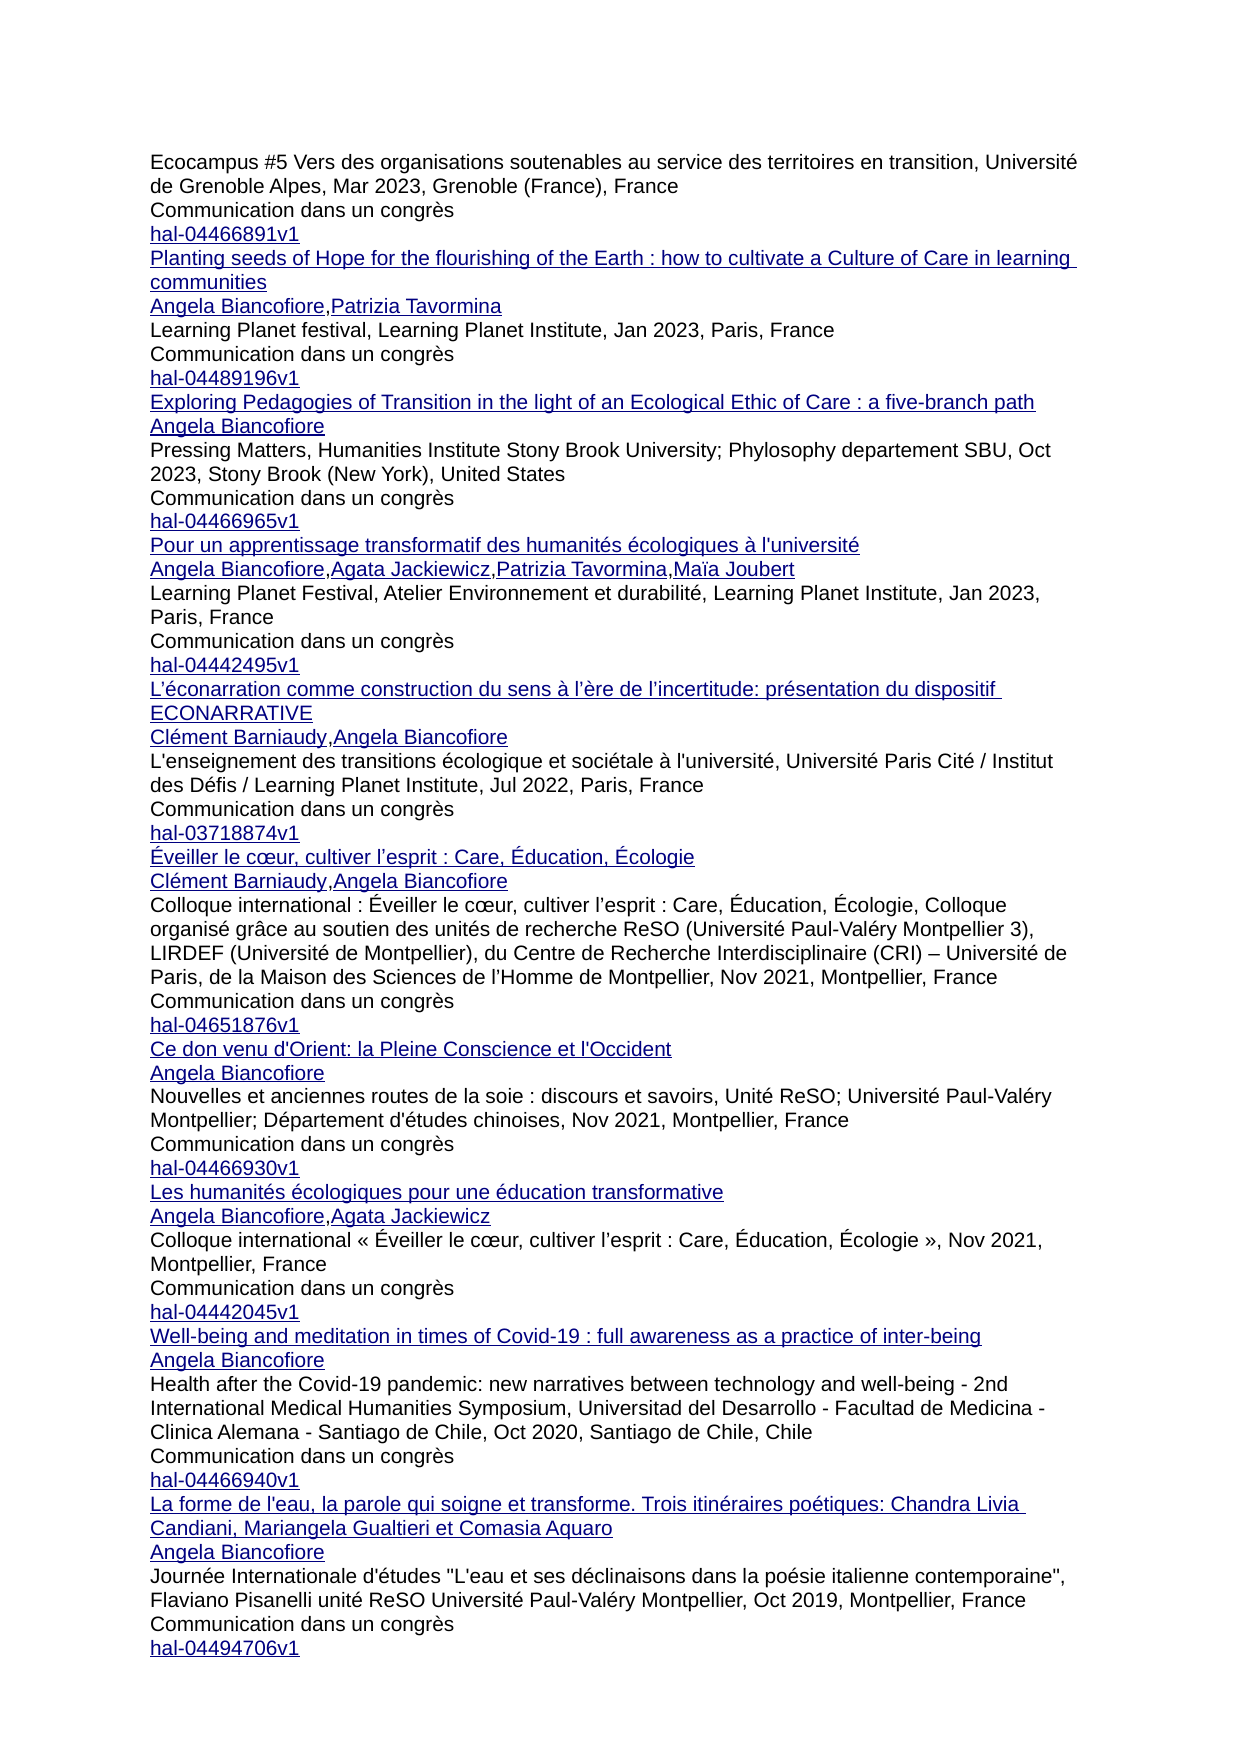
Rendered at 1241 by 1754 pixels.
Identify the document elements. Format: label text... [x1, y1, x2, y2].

table_cell Well-being and meditation in times of Covid-19 : full awareness as a practice of inter-being Angela Biancofiore Health after the Covid-19 pandemic: new narratives between technology and well-being - 2nd International Medical Humanities Symposium, Universitad del Desarrollo - Facultad de Medicina - Clinica Alemana - Santiago de Chile, Oct 2020, Santiago de Chile, Chile Communication dans un congrès hal-04466940v1 [150, 1324, 1090, 1492]
table_cell Pour un apprentissage transformatif des humanités écologiques à l'université Angela Biancofiore,Agata Jackiewicz,Patrizia Tavormina,Maïa Joubert Learning Planet Festival, Atelier Environnement et durabilité, Learning Planet Institute, Jan 2023, Paris, France Communication dans un congrès hal-04442495v1 [150, 533, 1090, 677]
table_cell Planting seeds of Hope for the flourishing of the Earth : how to cultivate a Culture of Care in learning communities Angela Biancofiore,Patrizia Tavormina Learning Planet festival, Learning Planet Institute, Jan 2023, Paris, France Communication dans un congrès hal-04489196v1 [150, 246, 1090, 389]
table_cell Exploring Pedagogies of Transition in the light of an Ecological Ethic of Care : a five-branch path Angela Biancofiore Pressing Matters, Humanities Institute Stony Brook University; Phylosophy departement SBU, Oct 2023, Stony Brook (New York), United States Communication dans un congrès hal-04466965v1 [150, 390, 1090, 533]
table_cell Éveiller le cœur, cultiver lʼesprit : Care, Éducation, Écologie Clément Barniaudy,Angela Biancofiore Colloque international : Éveiller le cœur, cultiver l’esprit : Care, Éducation, Écologie, Colloque organisé grâce au soutien des unités de recherche ReSO (Université Paul-Valéry Montpellier 3), LIRDEF (Université de Montpellier), du Centre de Recherche Interdisciplinaire (CRI) – Université de Paris, de la Maison des Sciences de l’Homme de Montpellier, Nov 2021, Montpellier, France Communication dans un congrès hal-04651876v1 [150, 845, 1090, 1036]
table_cell Les humanités écologiques pour une éducation transformative Angela Biancofiore,Agata Jackiewicz Colloque international « Éveiller le cœur, cultiver l’esprit : Care, Éducation, Écologie », Nov 2021, Montpellier, France Communication dans un congrès hal-04442045v1 [150, 1180, 1090, 1324]
table_cell Ce don venu d'Orient: la Pleine Conscience et l'Occident Angela Biancofiore Nouvelles et anciennes routes de la soie : discours et savoirs, Unité ReSO; Université Paul-Valéry Montpellier; Département d'études chinoises, Nov 2021, Montpellier, France Communication dans un congrès hal-04466930v1 [150, 1036, 1090, 1180]
table_cell Ecocampus #5 Vers des organisations soutenables au service des territoires en transition, Université de Grenoble Alpes, Mar 2023, Grenoble (France), France Communication dans un congrès hal-04466891v1 [150, 150, 1090, 246]
table_cell L’éconarration comme construction du sens à l’ère de l’incertitude: présentation du dispositif ECONARRATIVE Clément Barniaudy,Angela Biancofiore L'enseignement des transitions écologique et sociétale à l'université, Université Paris Cité / Institut des Défis / Learning Planet Institute, Jul 2022, Paris, France Communication dans un congrès hal-03718874v1 [150, 677, 1090, 845]
table_cell La forme de l'eau, la parole qui soigne et transforme. Trois itinéraires poétiques: Chandra Livia Candiani, Mariangela Gualtieri et Comasia Aquaro Angela Biancofiore Journée Internationale d'études "L'eau et ses déclinaisons dans la poésie italienne contemporaine", Flaviano Pisanelli unité ReSO Université Paul-Valéry Montpellier, Oct 2019, Montpellier, France Communication dans un congrès hal-04494706v1 [150, 1492, 1090, 1659]
